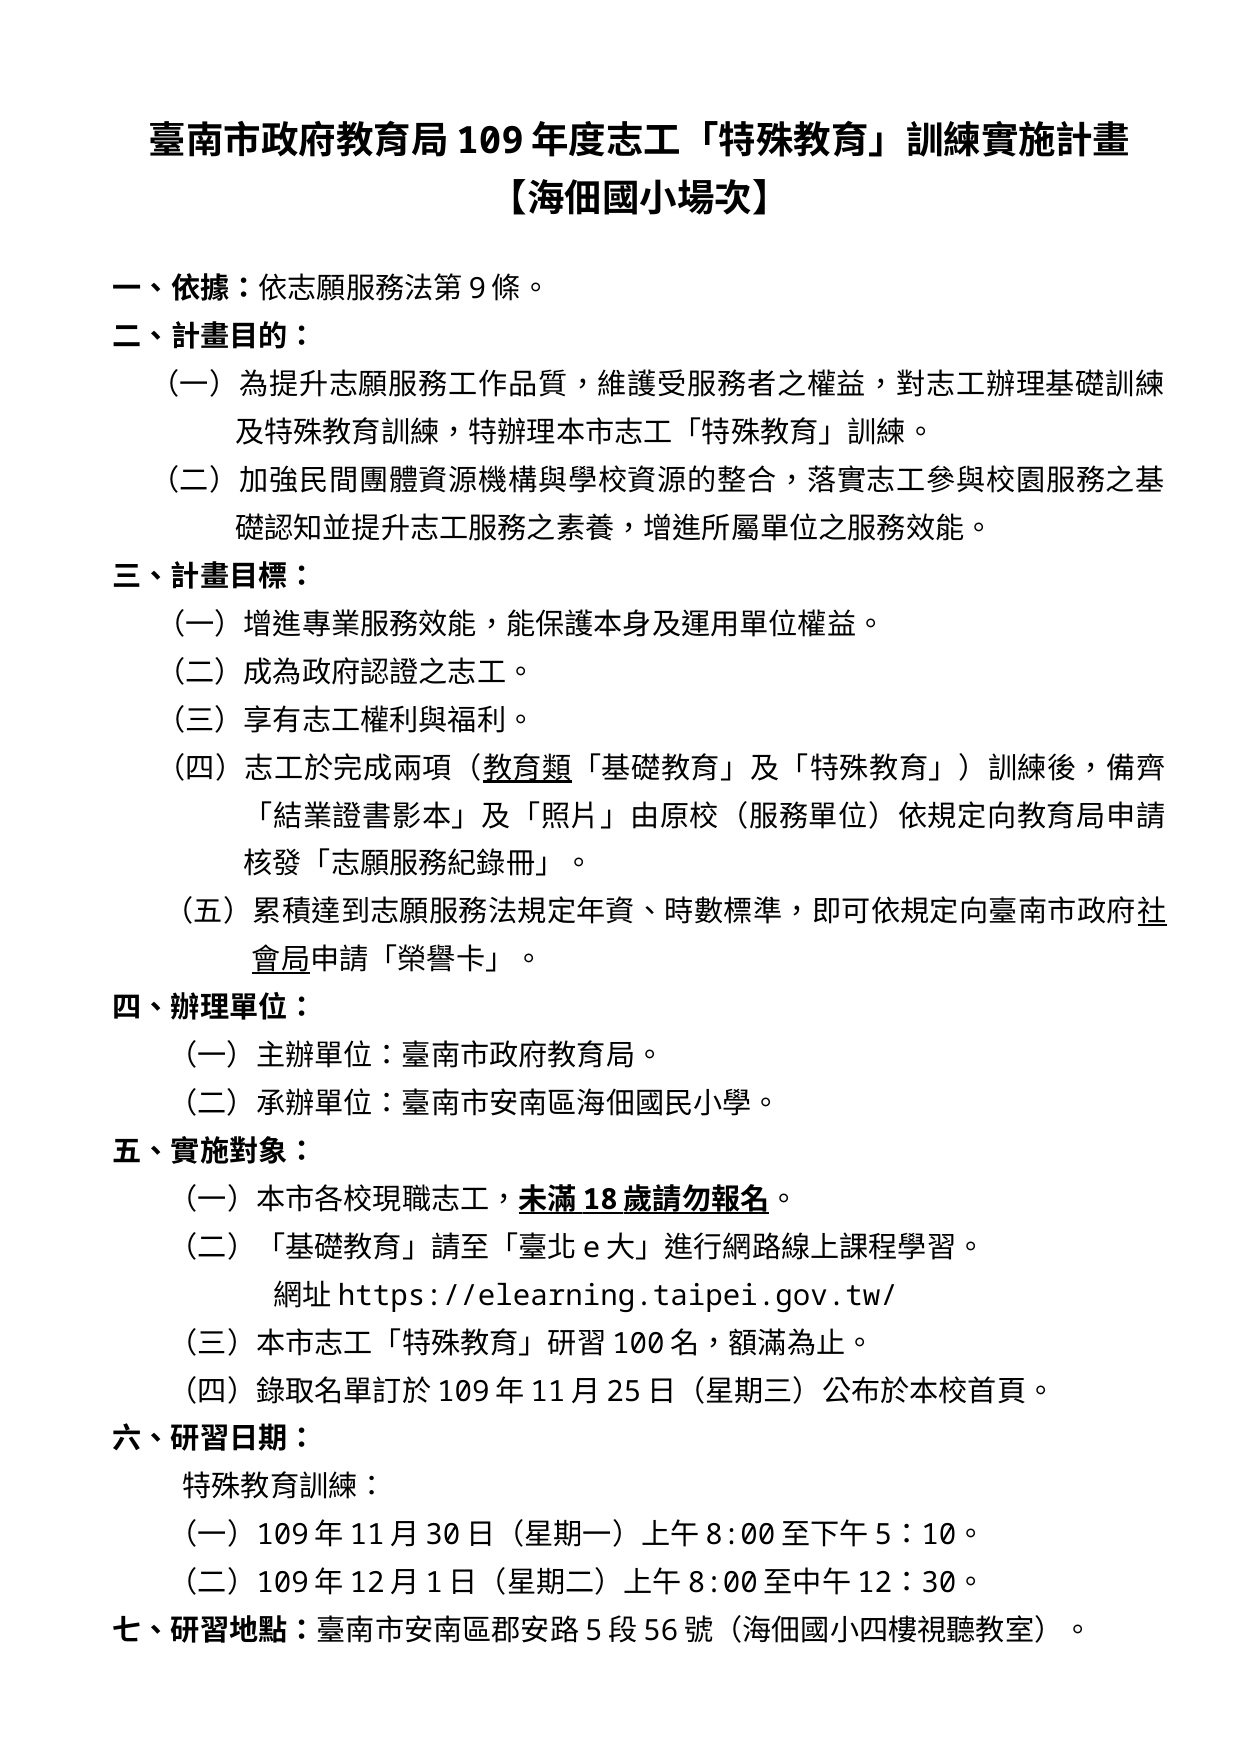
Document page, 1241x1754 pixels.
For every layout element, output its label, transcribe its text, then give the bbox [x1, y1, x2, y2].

text 二、計畫目的： [112, 308, 1167, 356]
text 特殊教育訓練： [112, 1458, 1167, 1506]
text （一）增進專業服務效能，能保護本身及運用單位權益。 [112, 596, 1167, 644]
text 三、計畫目標： [112, 548, 1167, 596]
text 一、依據：依志願服務法第9條。 [112, 261, 1167, 308]
text （一）主辦單位：臺南市政府教育局。 [112, 1027, 1167, 1075]
text 臺南市政府教育局109年度志工「特殊教育」訓練實施計畫 [112, 106, 1167, 165]
text （二）109年12月1日（星期二）上午8:00至中午12：30。 [168, 1554, 1167, 1602]
text （二）成為政府認證之志工。 [112, 644, 1167, 692]
text 七、研習地點：臺南市安南區郡安路5段56號（海佃國小四樓視聽教室）。 [112, 1602, 1167, 1650]
text （一）本市各校現職志工，未滿18歲請勿報名。 [168, 1171, 1167, 1219]
text （四）錄取名單訂於109年11月25日（星期三）公布於本校首頁。 [168, 1363, 1167, 1411]
text （一）109年11月30日（星期一）上午8:00至下午5：10。 [168, 1506, 1167, 1554]
text 【海佃國小場次】 [112, 165, 1167, 223]
text （二）加強民間團體資源機構與學校資源的整合，落實志工參與校園服務之基礎認知並提升志工服務之素養，增進所屬單位之服務效能。 [150, 452, 1167, 548]
text （五）累積達到志願服務法規定年資、時數標準，即可依規定向臺南市政府社會局申請「榮譽卡」。 [164, 883, 1167, 979]
text 五、實施對象： [112, 1123, 1167, 1171]
text 六、研習日期： [112, 1411, 1167, 1458]
text （三）享有志工權利與福利。 [112, 692, 1167, 740]
text （三）本市志工「特殊教育」研習100名，額滿為止。 [168, 1315, 1167, 1363]
text （二）「基礎教育」請至「臺北e大」進行網路線上課程學習。 [168, 1219, 1167, 1267]
text 四、辦理單位： [112, 979, 1167, 1027]
text （四）志工於完成兩項（教育類「基礎教育」及「特殊教育」）訓練後，備齊「結業證書影本」及「照片」由原校（服務單位）依規定向教育局申請核發「志願服務紀錄冊」。 [156, 740, 1167, 883]
text （二）承辦單位：臺南市安南區海佃國民小學。 [112, 1075, 1167, 1123]
text 網址https://elearning.taipei.gov.tw/ [168, 1267, 1167, 1315]
text （一）為提升志願服務工作品質，維護受服務者之權益，對志工辦理基礎訓練及特殊教育訓練，特辦理本市志工「特殊教育」訓練。 [150, 356, 1167, 452]
